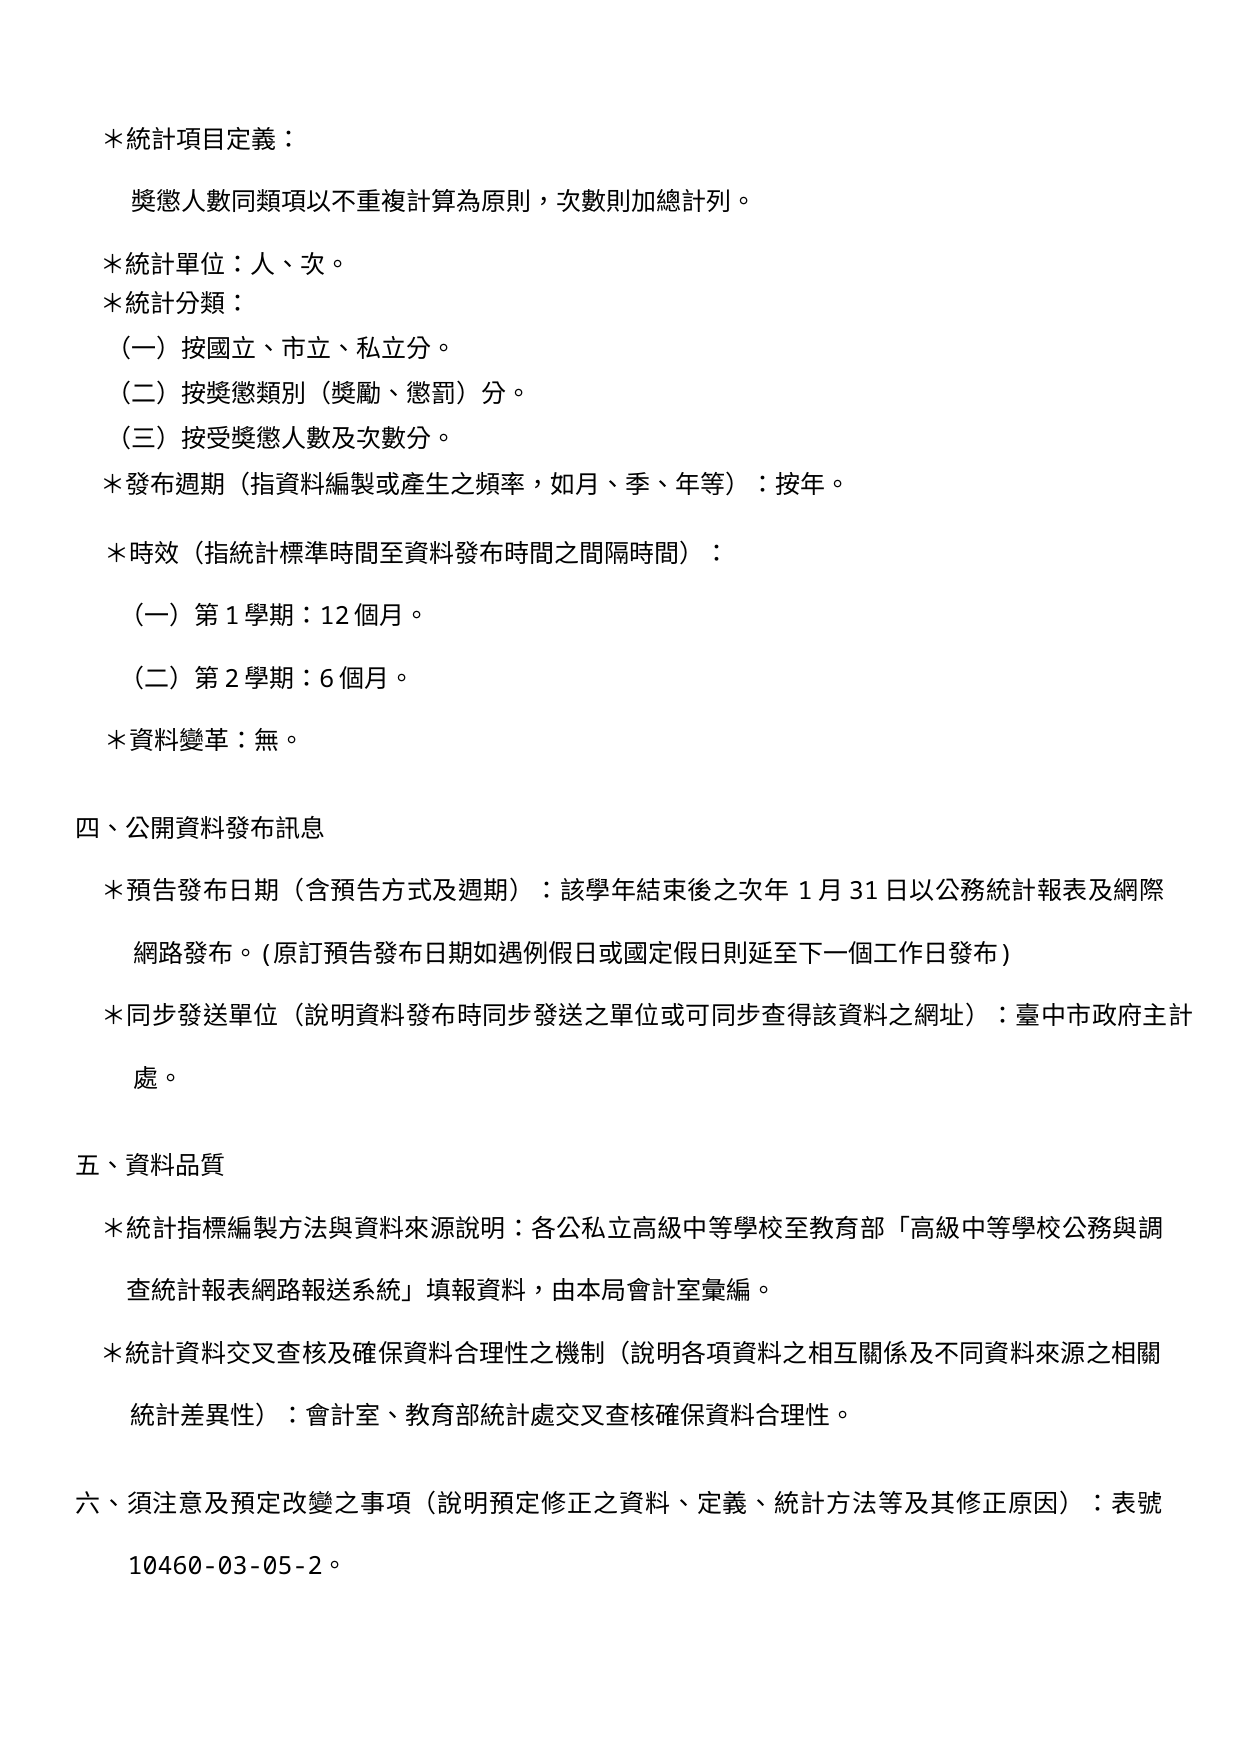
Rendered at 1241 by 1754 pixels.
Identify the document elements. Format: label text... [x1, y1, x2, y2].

text 五、資料品質 [75, 1122, 1165, 1184]
text ＊資料變革：無。 [75, 697, 1165, 759]
text （一）按國立、市立、私立分。 [75, 328, 1165, 364]
text ＊統計項目定義： [102, 96, 1165, 158]
text （一）第1學期：12個月。 [104, 572, 1165, 634]
text ＊時效（指統計標準時間至資料發布時間之間隔時間）： [75, 509, 1165, 572]
text ＊預告發布日期（含預告方式及週期）：該學年結束後之次年1月31日以公務統計報表及網際網路發布。(原訂預告發布日期如遇例假日或國定假日則延至下一個工作日發布) [101, 847, 1165, 972]
text ＊同步發送單位（說明資料發布時同步發送之單位或可同步查得該資料之網址）：臺中市政府主計處。 [101, 972, 1197, 1097]
text ＊統計指標編製方法與資料來源說明：各公私立高級中等學校至教育部「高級中等學校公務與調查統計報表網路報送系統」填報資料，由本局會計室彙編。 [101, 1184, 1165, 1309]
text 四、公開資料發布訊息 [75, 784, 1165, 847]
text （二）第2學期：6個月。 [75, 634, 1165, 697]
text 奬懲人數同類項以不重複計算為原則，次數則加總計列。 [102, 158, 1165, 221]
text ＊統計資料交叉查核及確保資料合理性之機制（說明各項資料之相互關係及不同資料來源之相關統計差異性）：會計室、教育部統計處交叉查核確保資料合理性。 [100, 1309, 1165, 1434]
text ＊統計分類： [75, 283, 1165, 319]
text （二）按奬懲類別（奬勵、懲罰）分。 [75, 374, 1165, 410]
text 六、須注意及預定改變之事項（說明預定修正之資料、定義、統計方法等及其修正原因）：表號10460-03-05-2。 [75, 1459, 1165, 1584]
text ＊發布週期（指資料編製或產生之頻率，如月、季、年等）：按年。 [75, 464, 1165, 501]
text ＊統計單位：人、次。 [75, 221, 1165, 283]
text （三）按受奬懲人數及次數分。 [75, 419, 1165, 455]
